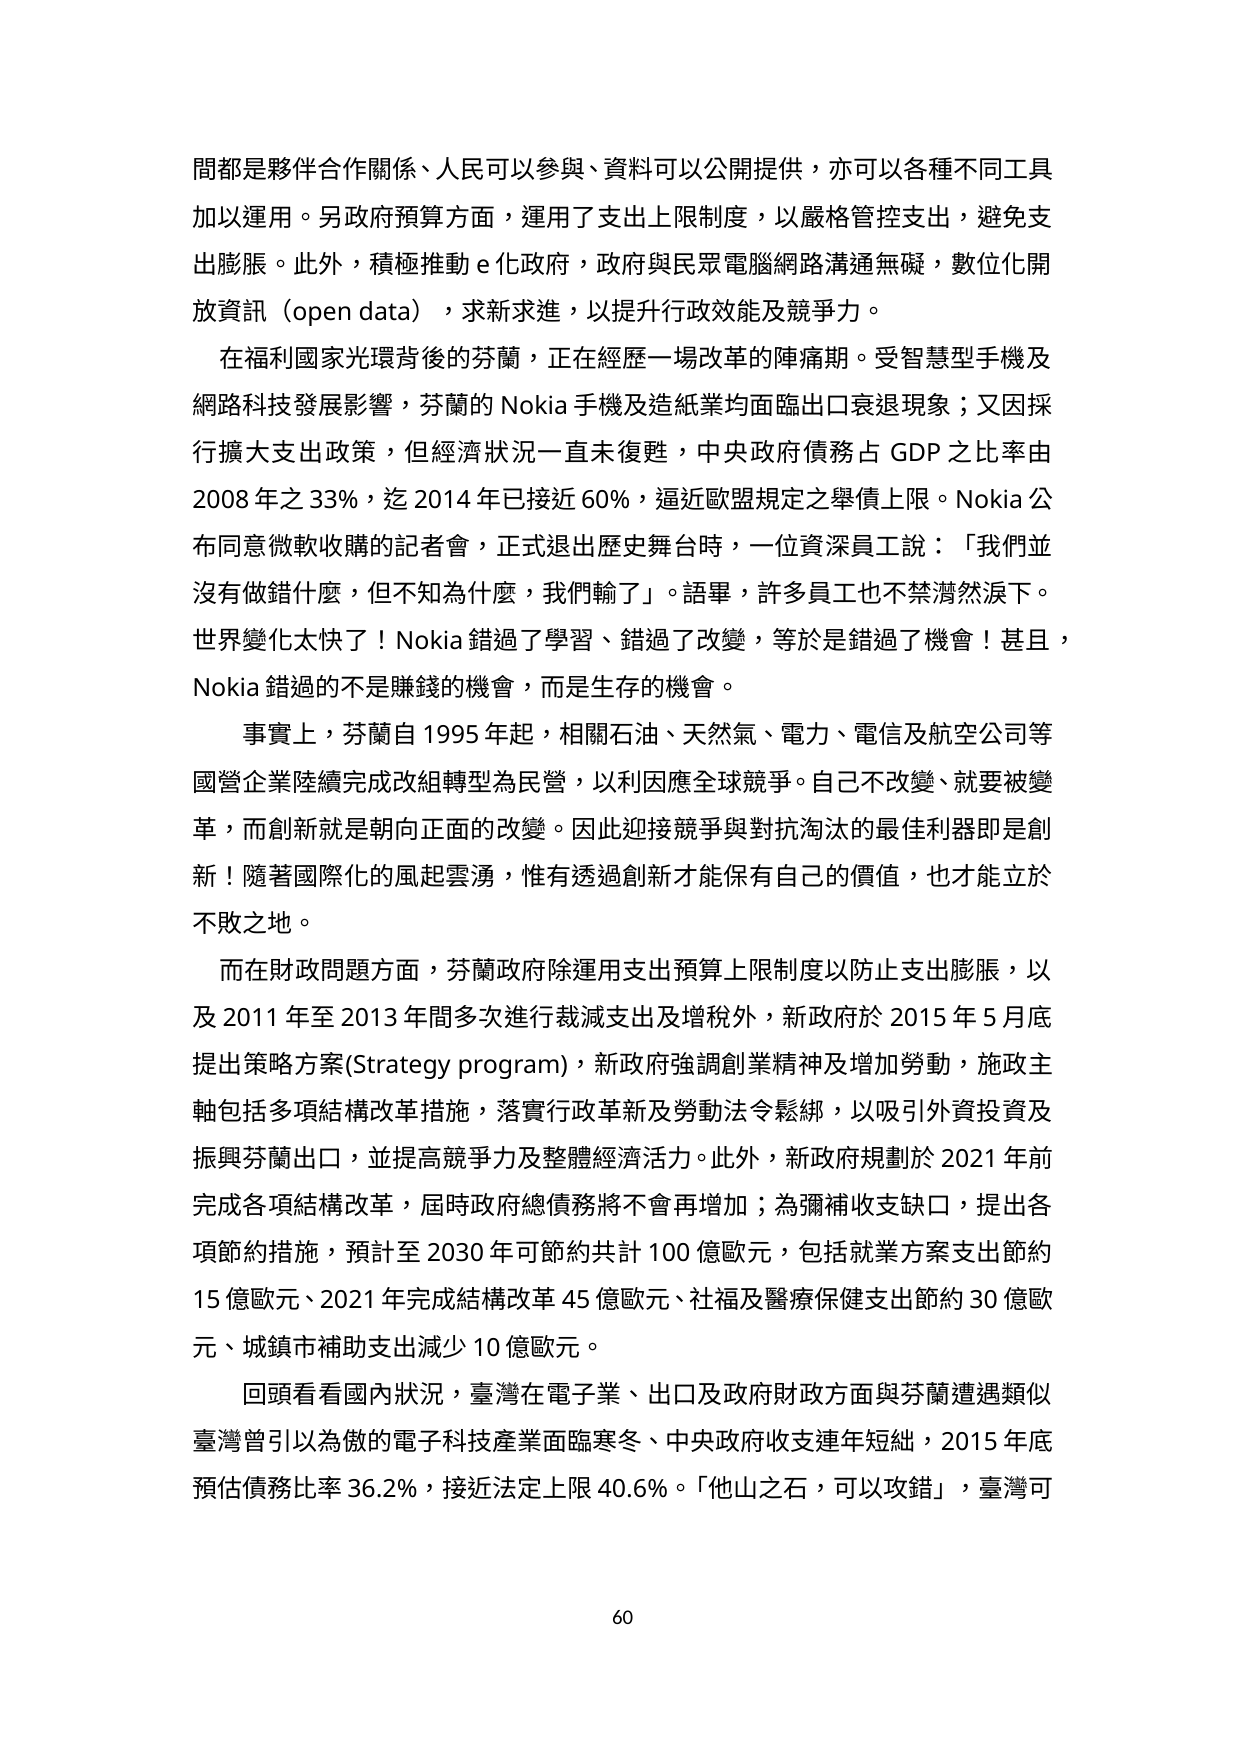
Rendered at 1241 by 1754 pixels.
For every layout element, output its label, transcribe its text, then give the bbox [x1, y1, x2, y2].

text 回頭看看國內狀況，臺灣在電子業、出口及政府財政方面與芬蘭遭遇類似，臺灣曾引以為傲的電子科技產業面臨寒冬、中央政府收支連年短絀，2015年底預估債務比率36.2%，接近法定上限40.6%。「他山之石，可以攻錯」，臺灣可以參考芬蘭新政府施政主軸，包括行政革新及勞動法令鬆綁，吸引外資及振興出口等，尤其應該積極推動國營事業民營化，以提高競爭力及整體經濟活力。 [192, 1374, 1053, 1504]
text 間都是夥伴合作關係、人民可以參與、資料可以公開提供，亦可以各種不同工具加以運用。另政府預算方面，運用了支出上限制度，以嚴格管控支出，避免支出膨脹。此外，積極推動e化政府，政府與民眾電腦網路溝通無礙，數位化開放資訊（open data），求新求進，以提升行政效能及競爭力。 [192, 150, 1053, 327]
text 事實上，芬蘭自1995年起，相關石油、天然氣、電力、電信及航空公司等國營企業陸續完成改組轉型為民營，以利因應全球競爭。自己不改變、就要被變革，而創新就是朝向正面的改變。因此迎接競爭與對抗淘汰的最佳利器即是創新！隨著國際化的風起雲湧，惟有透過創新才能保有自己的價值，也才能立於不敗之地。 [192, 715, 1053, 939]
text 在福利國家光環背後的芬蘭，正在經歷一場改革的陣痛期。受智慧型手機及網路科技發展影響，芬蘭的Nokia手機及造紙業均面臨出口衰退現象；又因採行擴大支出政策，但經濟狀況一直未復甦，中央政府債務占GDP之比率由2008年之33%，迄2014年已接近60%，逼近歐盟規定之舉債上限。Nokia公布同意微軟收購的記者會，正式退出歷史舞台時，一位資深員工說：「我們並沒有做錯什麼，但不知為什麼，我們輸了」。語畢，許多員工也不禁潸然淚下。世界變化太快了！Nokia錯過了學習、錯過了改變，等於是錯過了機會！甚且，Nokia錯過的不是賺錢的機會，而是生存的機會。 [192, 338, 1053, 704]
text 而在財政問題方面，芬蘭政府除運用支出預算上限制度以防止支出膨脹，以及2011年至2013年間多次進行裁減支出及增稅外，新政府於2015年5月底提出策略方案(Strategy program)，新政府強調創業精神及增加勞動，施政主軸包括多項結構改革措施，落實行政革新及勞動法令鬆綁，以吸引外資投資及振興芬蘭出口，並提高競爭力及整體經濟活力。此外，新政府規劃於2021年前完成各項結構改革，屆時政府總債務將不會再增加；為彌補收支缺口，提出各項節約措施，預計至2030年可節約共計100億歐元，包括就業方案支出節約15億歐元、2021年完成結構改革45億歐元、社福及醫療保健支出節約30億歐元、城鎮市補助支出減少10億歐元。 [192, 950, 1053, 1363]
